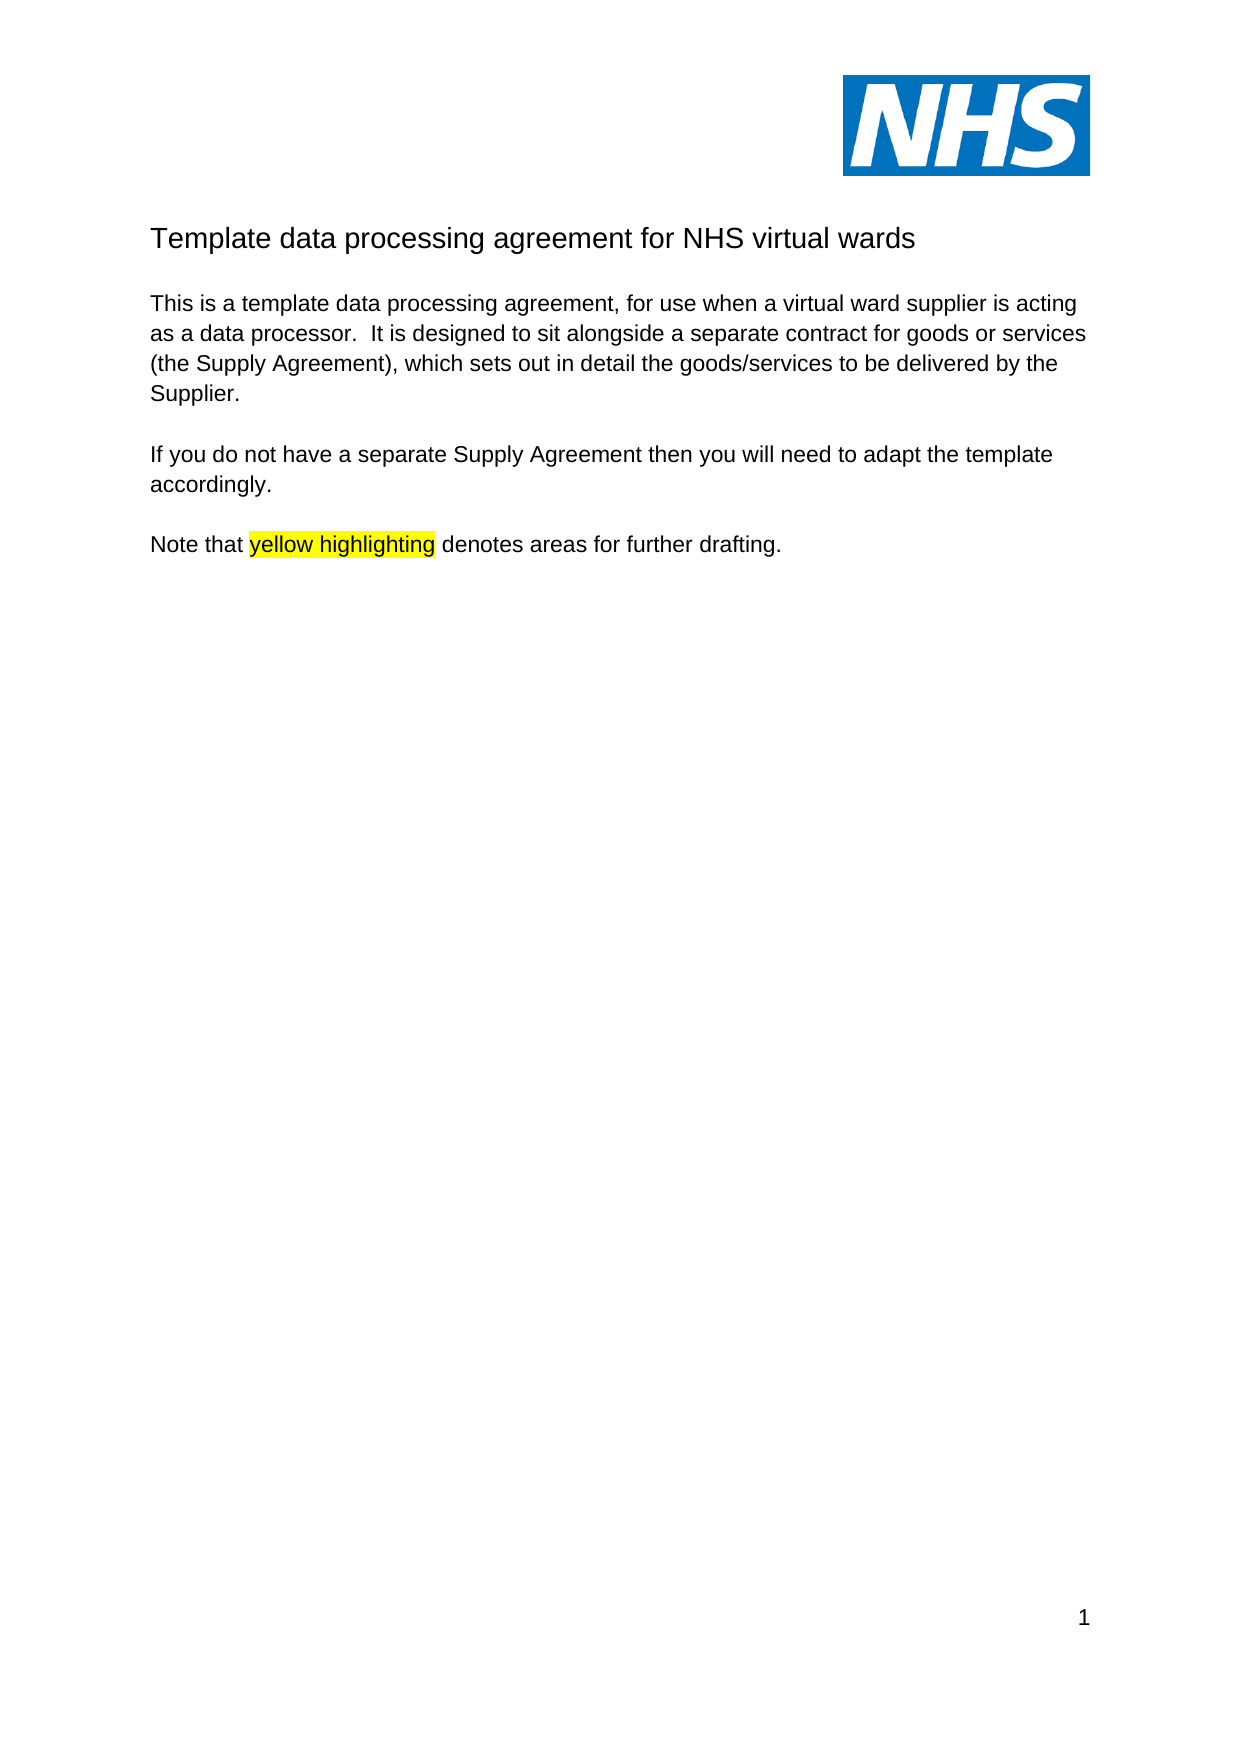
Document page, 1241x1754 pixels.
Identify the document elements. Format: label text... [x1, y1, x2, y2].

text Template data processing agreement for NHS virtual wards [150, 221, 1090, 254]
text Note that yellow highlighting denotes areas for further drafting. [150, 531, 1090, 558]
text If you do not have a separate Supply Agreement then you will need to adapt the template accordingly. [150, 441, 1090, 497]
text This is a template data processing agreement, for use when a virtual ward supplier is acting as a data processor. It is designed to sit alongside a separate contract for goods or services (the Supply Agreement), which sets out in detail the goods/services to be delivered by the Supplier. [150, 289, 1090, 407]
